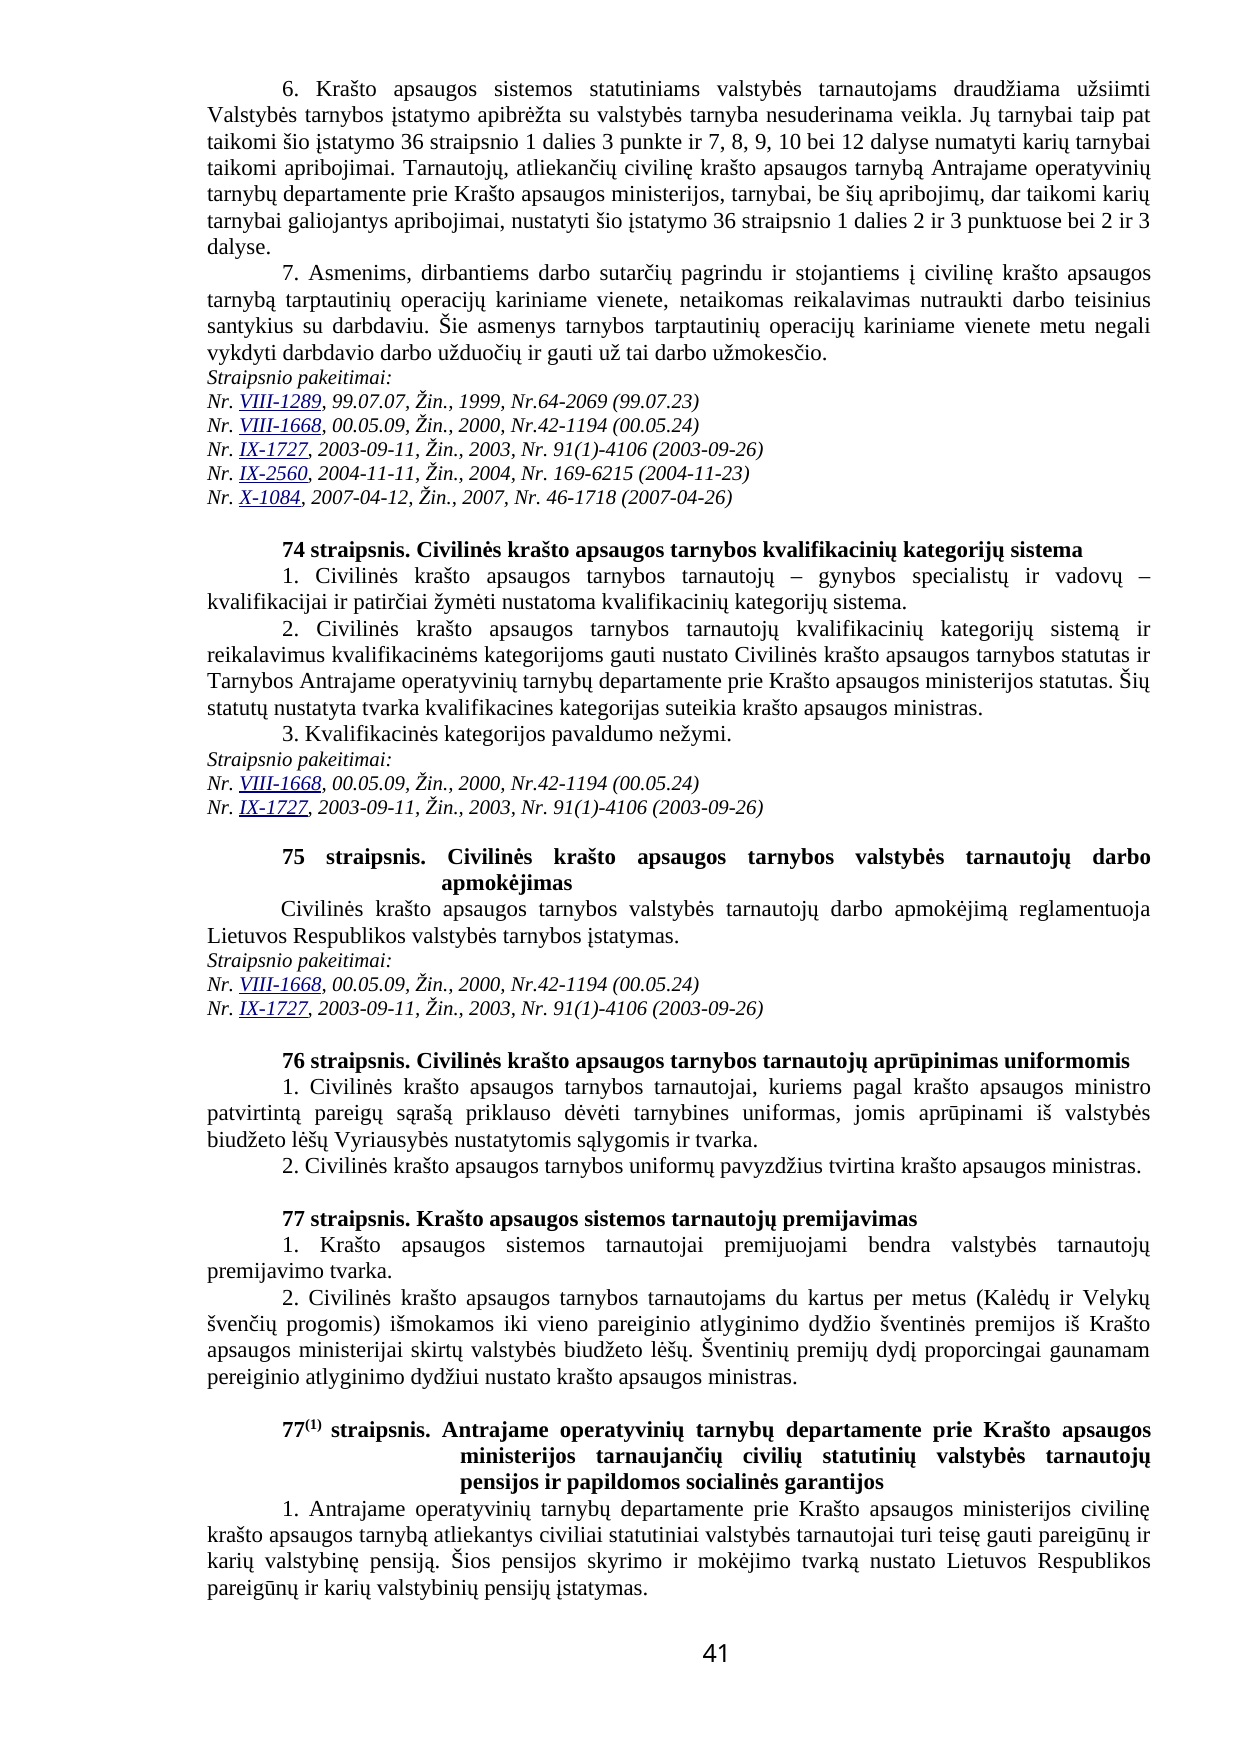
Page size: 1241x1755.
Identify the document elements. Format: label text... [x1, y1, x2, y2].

text Straipsnio pakeitimai: [207, 746, 1152, 771]
text 2. Civilinės krašto apsaugos tarnybos uniformų pavyzdžius tvirtina krašto apsaugos ministras. [207, 1152, 1152, 1178]
text Nr. VIII-1668, 00.05.09, Žin., 2000, Nr.42-1194 (00.05.24) [207, 413, 1152, 437]
text Nr. VIII-1668, 00.05.09, Žin., 2000, Nr.42-1194 (00.05.24) [207, 972, 1152, 996]
text 1. Antrajame operatyvinių tarnybų departamente prie Krašto apsaugos ministerijos civilinę krašto apsaugos tarnybą atliekantys civiliai statutiniai valstybės tarnautojai turi teisę gauti pareigūnų ir karių valstybinę pensiją. Šios pensijos skyrimo ir mokėjimo tvarką nustato Lietuvos Respublikos pareigūnų ir karių valstybinių pensijų įstatymas. [207, 1495, 1152, 1600]
text Nr. IX-1727, 2003-09-11, Žin., 2003, Nr. 91(1)-4106 (2003-09-26) [207, 996, 1152, 1020]
text Nr. IX-1727, 2003-09-11, Žin., 2003, Nr. 91(1)-4106 (2003-09-26) [207, 794, 1152, 819]
text 74 straipsnis. Civilinės krašto apsaugos tarnybos kvalifikacinių kategorijų sistema [282, 536, 1152, 562]
text 1. Civilinės krašto apsaugos tarnybos tarnautojai, kuriems pagal krašto apsaugos ministro patvirtintą pareigų sąrašą priklauso dėvėti tarnybines uniformas, jomis aprūpinami iš valstybės biudžeto lėšų Vyriausybės nustatytomis sąlygomis ir tvarka. [207, 1073, 1152, 1152]
text 2. Civilinės krašto apsaugos tarnybos tarnautojams du kartus per metus (Kalėdų ir Velykų švenčių progomis) išmokamos iki vieno pareiginio atlyginimo dydžio šventinės premijos iš Krašto apsaugos ministerijai skirtų valstybės biudžeto lėšų. Šventinių premijų dydį proporcingai gaunamam pereiginio atlyginimo dydžiui nustato krašto apsaugos ministras. [207, 1284, 1152, 1389]
text 3. Kvalifikacinės kategorijos pavaldumo nežymi. [207, 720, 1152, 746]
text 1. Krašto apsaugos sistemos tarnautojai premijuojami bendra valstybės tarnautojų premijavimo tvarka. [207, 1231, 1152, 1284]
text Nr. IX-2560, 2004-11-11, Žin., 2004, Nr. 169-6215 (2004-11-23) [207, 461, 1152, 485]
text Nr. X-1084, 2007-04-12, Žin., 2007, Nr. 46-1718 (2007-04-26) [207, 485, 1152, 509]
text Nr. VIII-1289, 99.07.07, Žin., 1999, Nr.64-2069 (99.07.23) [207, 389, 1152, 413]
text 1. Civilinės krašto apsaugos tarnybos tarnautojų – gynybos specialistų ir vadovų – kvalifikacijai ir patirčiai žymėti nustatoma kvalifikacinių kategorijų sistema. [207, 562, 1152, 615]
text 7. Asmenims, dirbantiems darbo sutarčių pagrindu ir stojantiems į civilinę krašto apsaugos tarnybą tarptautinių operacijų kariniame vienete, netaikomas reikalavimas nutraukti darbo teisinius santykius su darbdaviu. Šie asmenys tarnybos tarptautinių operacijų kariniame vienete metu negali vykdyti darbdavio darbo užduočių ir gauti už tai darbo užmokesčio. [207, 259, 1152, 365]
text Nr. IX-1727, 2003-09-11, Žin., 2003, Nr. 91(1)-4106 (2003-09-26) [207, 437, 1152, 461]
text 77(1) straipsnis. Antrajame operatyvinių tarnybų departamente prie Krašto apsaugos ministerijos tarnaujančių civilių statutinių valstybės tarnautojų pensijos ir papildomos socialinės garantijos [282, 1416, 1152, 1495]
text Straipsnio pakeitimai: [207, 365, 1152, 389]
text Civilinės krašto apsaugos tarnybos valstybės tarnautojų darbo apmokėjimą reglamentuoja Lietuvos Respublikos valstybės tarnybos įstatymas. [207, 895, 1152, 948]
text 2. Civilinės krašto apsaugos tarnybos tarnautojų kvalifikacinių kategorijų sistemą ir reikalavimus kvalifikacinėms kategorijoms gauti nustato Civilinės krašto apsaugos tarnybos statutas ir Tarnybos Antrajame operatyvinių tarnybų departamente prie Krašto apsaugos ministerijos statutas. Šių statutų nustatyta tvarka kvalifikacines kategorijas suteikia krašto apsaugos ministras. [207, 615, 1152, 720]
text 77 straipsnis. Krašto apsaugos sistemos tarnautojų premijavimas [207, 1205, 1152, 1231]
text 76 straipsnis. Civilinės krašto apsaugos tarnybos tarnautojų aprūpinimas uniformomis [282, 1047, 1152, 1073]
text 6. Krašto apsaugos sistemos statutiniams valstybės tarnautojams draudžiama užsiimti Valstybės tarnybos įstatymo apibrėžta su valstybės tarnyba nesuderinama veikla. Jų tarnybai taip pat taikomi šio įstatymo 36 straipsnio 1 dalies 3 punkte ir 7, 8, 9, 10 bei 12 dalyse numatyti karių tarnybai taikomi apribojimai. Tarnautojų, atliekančių civilinę krašto apsaugos tarnybą Antrajame operatyvinių tarnybų departamente prie Krašto apsaugos ministerijos, tarnybai, be šių apribojimų, dar taikomi karių tarnybai galiojantys apribojimai, nustatyti šio įstatymo 36 straipsnio 1 dalies 2 ir 3 punktuose bei 2 ir 3 dalyse. [207, 75, 1152, 259]
text Straipsnio pakeitimai: [207, 948, 1152, 972]
text Nr. VIII-1668, 00.05.09, Žin., 2000, Nr.42-1194 (00.05.24) [207, 771, 1152, 794]
text 75 straipsnis. Civilinės krašto apsaugos tarnybos valstybės tarnautojų darbo apmokėjimas [282, 843, 1152, 895]
